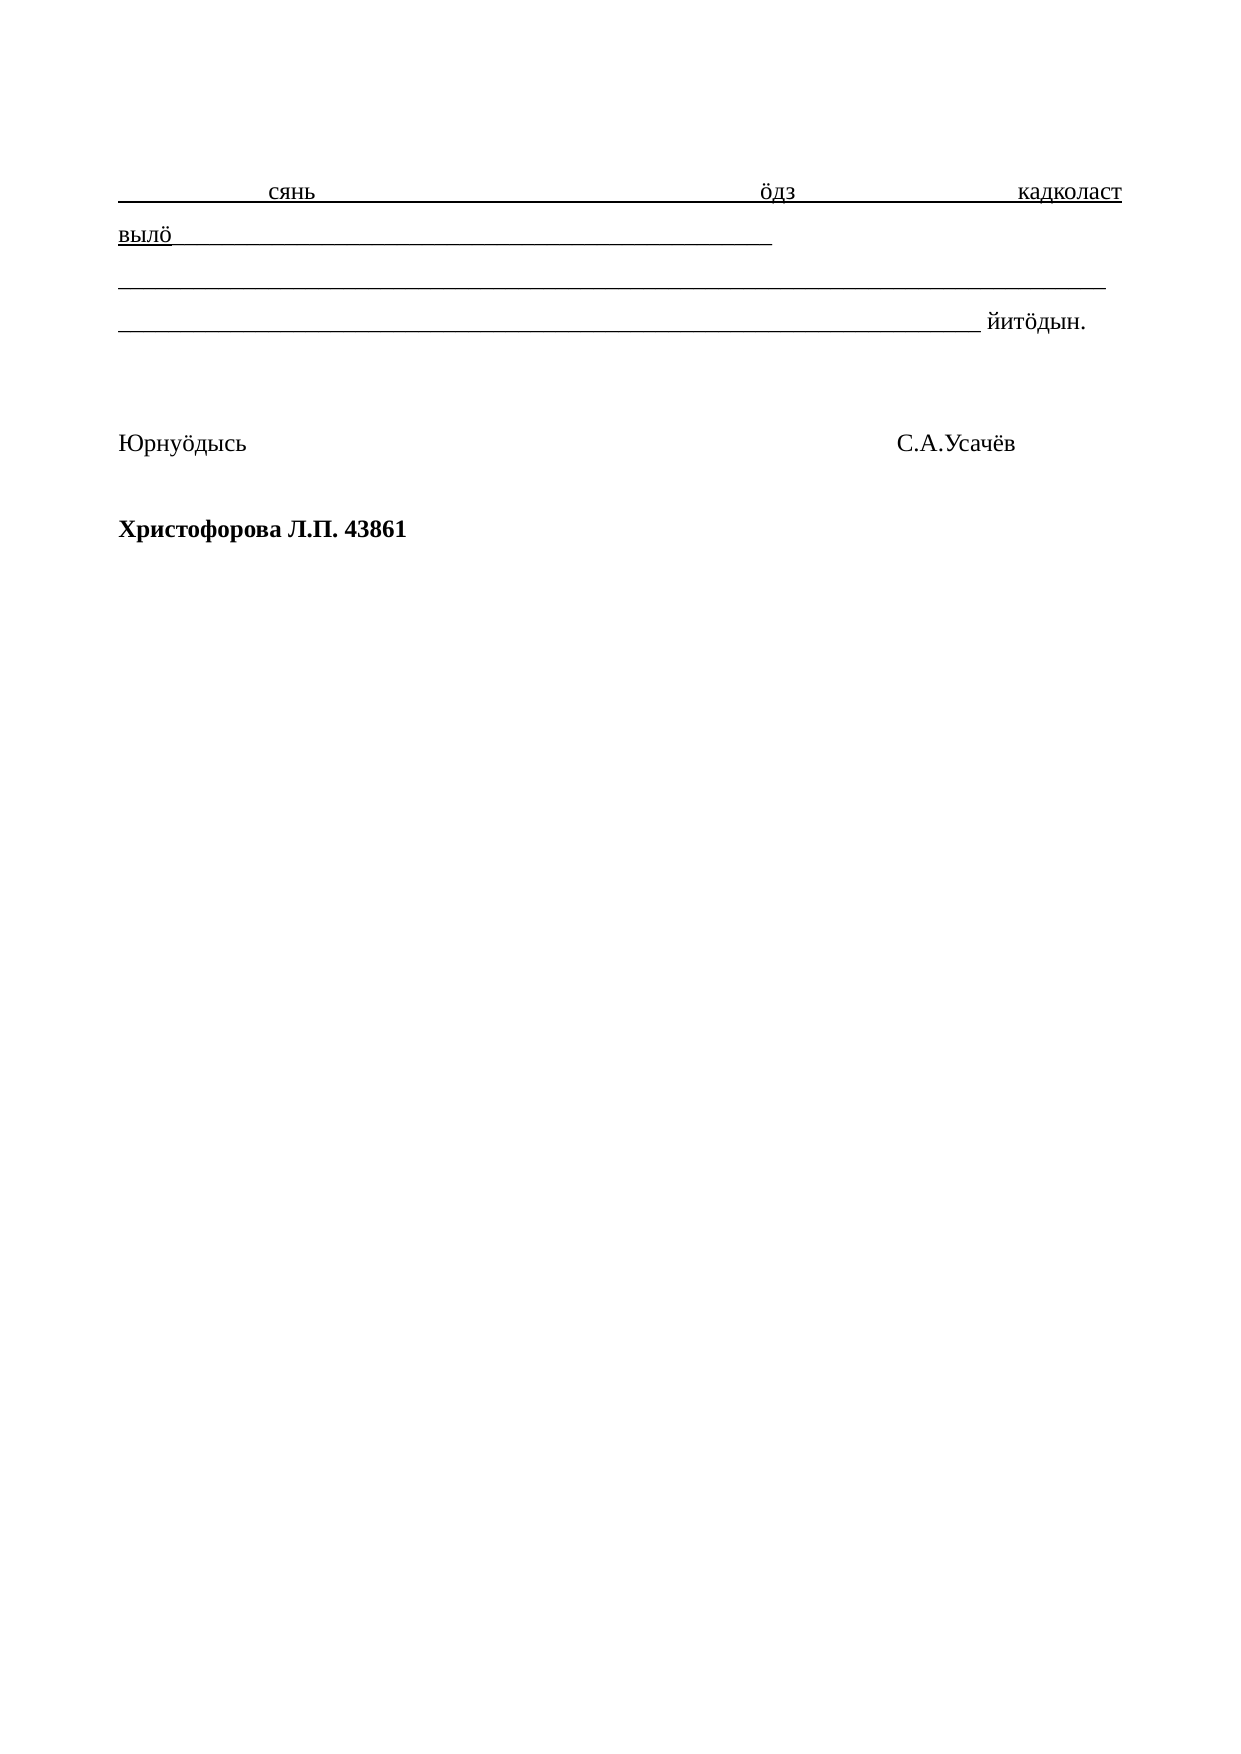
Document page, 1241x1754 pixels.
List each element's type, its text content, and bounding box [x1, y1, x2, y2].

text Юрнуöдысь С.А.Усачёв [118, 428, 1122, 457]
text ____________сянь öдз кадколаст [118, 176, 1122, 201]
text _______________________________________________________________________________ [118, 263, 1122, 291]
text Христофорова Л.П. 43861 [118, 514, 1122, 543]
text _____________________________________________________________________ йитöдын. [118, 306, 1122, 334]
text вылö________________________________________________ [118, 203, 1122, 248]
